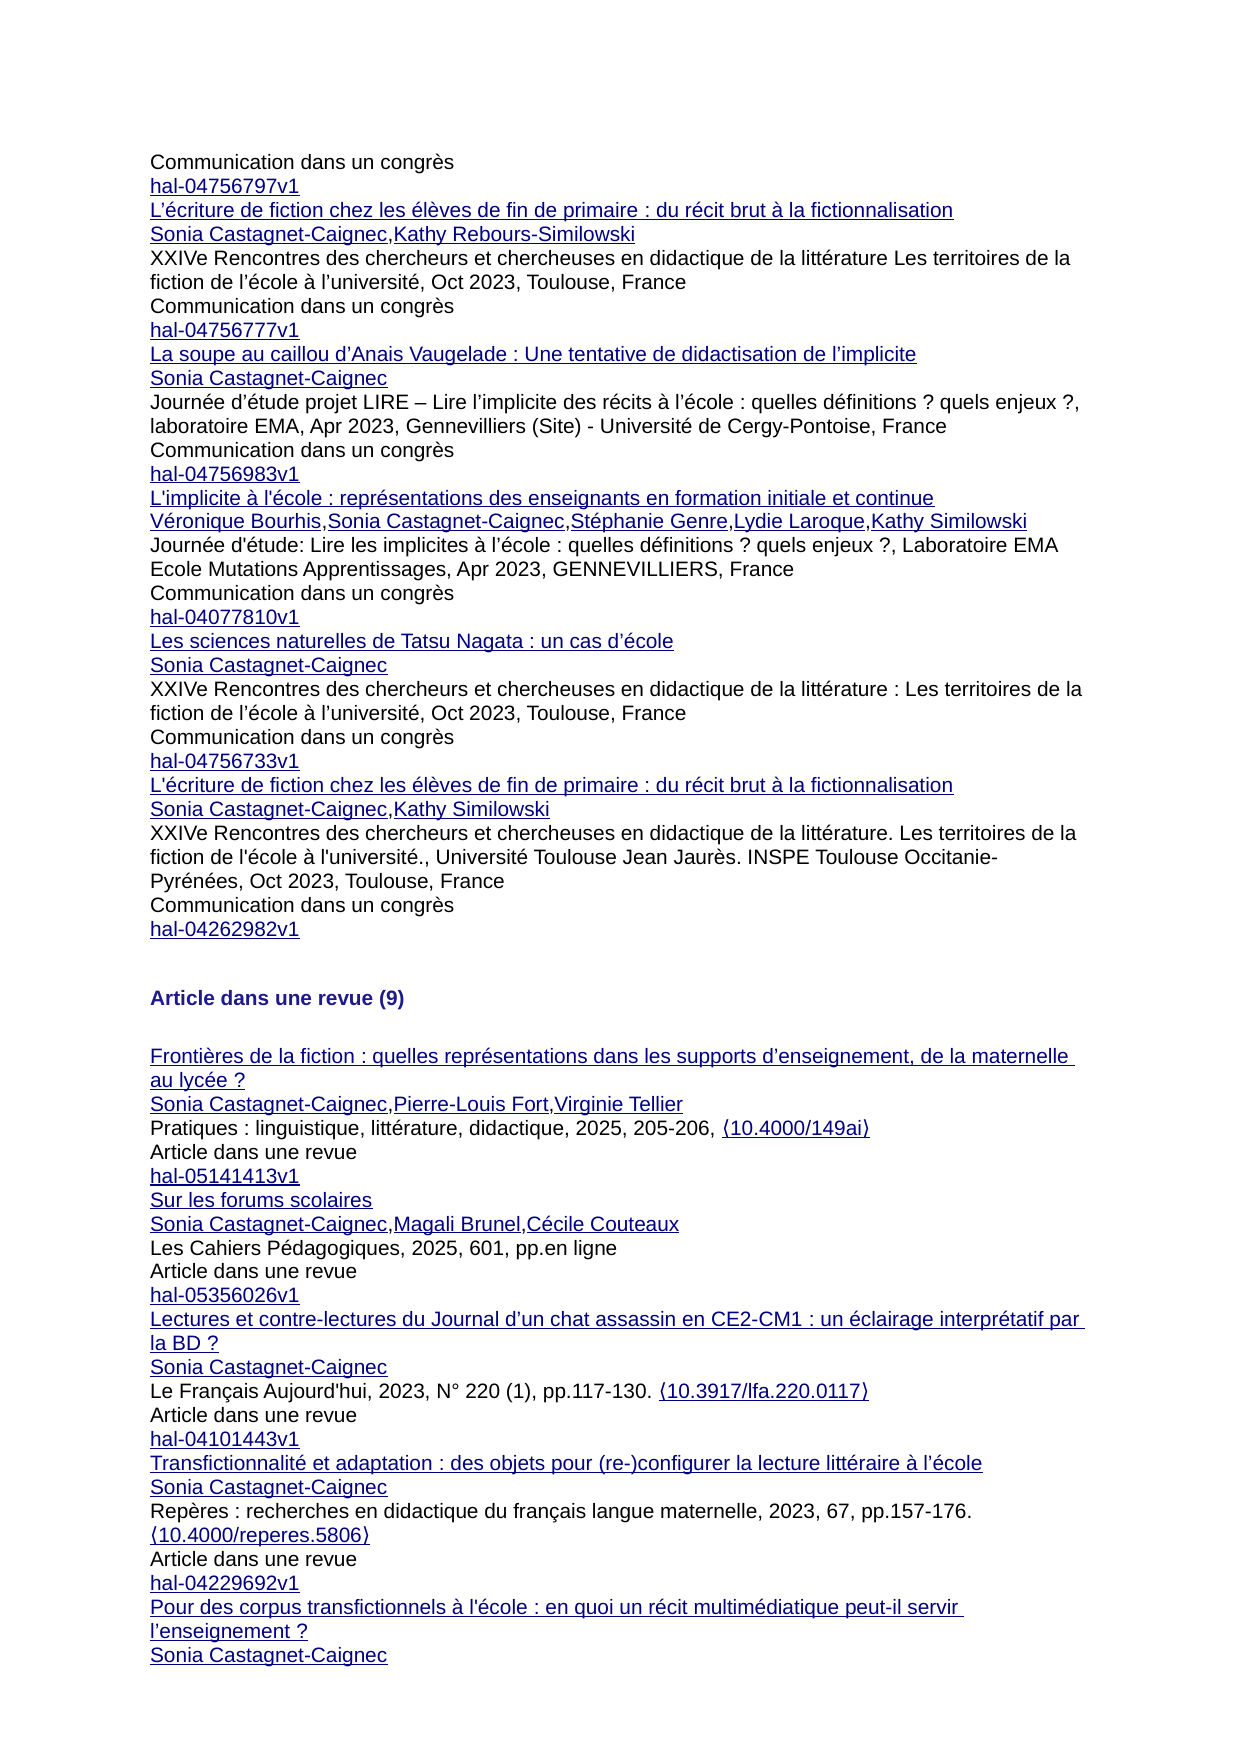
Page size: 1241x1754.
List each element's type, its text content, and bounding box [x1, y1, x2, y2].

table_cell Transfictionnalité et adaptation : des objets pour (re-)configurer la lecture littéraire à l’école Sonia Castagnet-Caignec Repères : recherches en didactique du français langue maternelle, 2023, 67, pp.157-176. ⟨10.4000/reperes.5806⟩ Article dans une revue hal-04229692v1 [150, 1451, 1090, 1595]
table_cell Communication dans un congrès hal-04756797v1 [150, 150, 1090, 198]
table_cell L’écriture de fiction chez les élèves de fin de primaire : du récit brut à la fictionnalisation Sonia Castagnet-Caignec,Kathy Rebours-Similowski XXIVe Rencontres des chercheurs et chercheuses en didactique de la littérature Les territoires de la fiction de l’école à l’université, Oct 2023, Toulouse, France Communication dans un congrès hal-04756777v1 [150, 198, 1090, 342]
table_cell Pour des corpus transfictionnels à l'école : en quoi un récit multimédiatique peut-il servir l’enseignement ? Sonia Castagnet-Caignec [150, 1595, 1090, 1667]
table_cell L'écriture de fiction chez les élèves de fin de primaire : du récit brut à la fictionnalisation Sonia Castagnet-Caignec,Kathy Similowski XXIVe Rencontres des chercheurs et chercheuses en didactique de la littérature. Les territoires de la fiction de l'école à l'université., Université Toulouse Jean Jaurès. INSPE Toulouse Occitanie-Pyrénées, Oct 2023, Toulouse, France Communication dans un congrès hal-04262982v1 [150, 773, 1090, 941]
table_cell Lectures et contre-lectures du Journal d’un chat assassin en CE2-CM1 : un éclairage interprétatif par la BD ? Sonia Castagnet-Caignec Le Français Aujourd'hui, 2023, N° 220 (1), pp.117-130. ⟨10.3917/lfa.220.0117⟩ Article dans une revue hal-04101443v1 [150, 1307, 1090, 1451]
table_cell Les sciences naturelles de Tatsu Nagata : un cas d’école Sonia Castagnet-Caignec XXIVe Rencontres des chercheurs et chercheuses en didactique de la littérature : Les territoires de la fiction de l’école à l’université, Oct 2023, Toulouse, France Communication dans un congrès hal-04756733v1 [150, 629, 1090, 773]
table_cell La soupe au caillou d’Anais Vaugelade : Une tentative de didactisation de l’implicite Sonia Castagnet-Caignec Journée d’étude projet LIRE – Lire l’implicite des récits à l’école : quelles définitions ? quels enjeux ?, laboratoire EMA, Apr 2023, Gennevilliers (Site) - Université de Cergy-Pontoise, France Communication dans un congrès hal-04756983v1 [150, 342, 1090, 485]
table_cell Sur les forums scolaires Sonia Castagnet-Caignec,Magali Brunel,Cécile Couteaux Les Cahiers Pédagogiques, 2025, 601, pp.en ligne Article dans une revue hal-05356026v1 [150, 1188, 1090, 1307]
table_header Frontières de la fiction : quelles représentations dans les supports d’enseignement, de la maternelle au lycée ? Sonia Castagnet-Caignec,Pierre-Louis Fort,Virginie Tellier Pratiques : linguistique, littérature, didactique, 2025, 205-206, ⟨10.4000/149ai⟩ Article dans une revue hal-05141413v1 [150, 1044, 1090, 1187]
subtitle Article dans une revue (9) [150, 985, 1090, 1009]
table_cell L'implicite à l'école : représentations des enseignants en formation initiale et continue Véronique Bourhis,Sonia Castagnet-Caignec,Stéphanie Genre,Lydie Laroque,Kathy Similowski Journée d'étude: Lire les implicites à l’école : quelles définitions ? quels enjeux ?, Laboratoire EMA Ecole Mutations Apprentissages, Apr 2023, GENNEVILLIERS, France Communication dans un congrès hal-04077810v1 [150, 485, 1090, 629]
